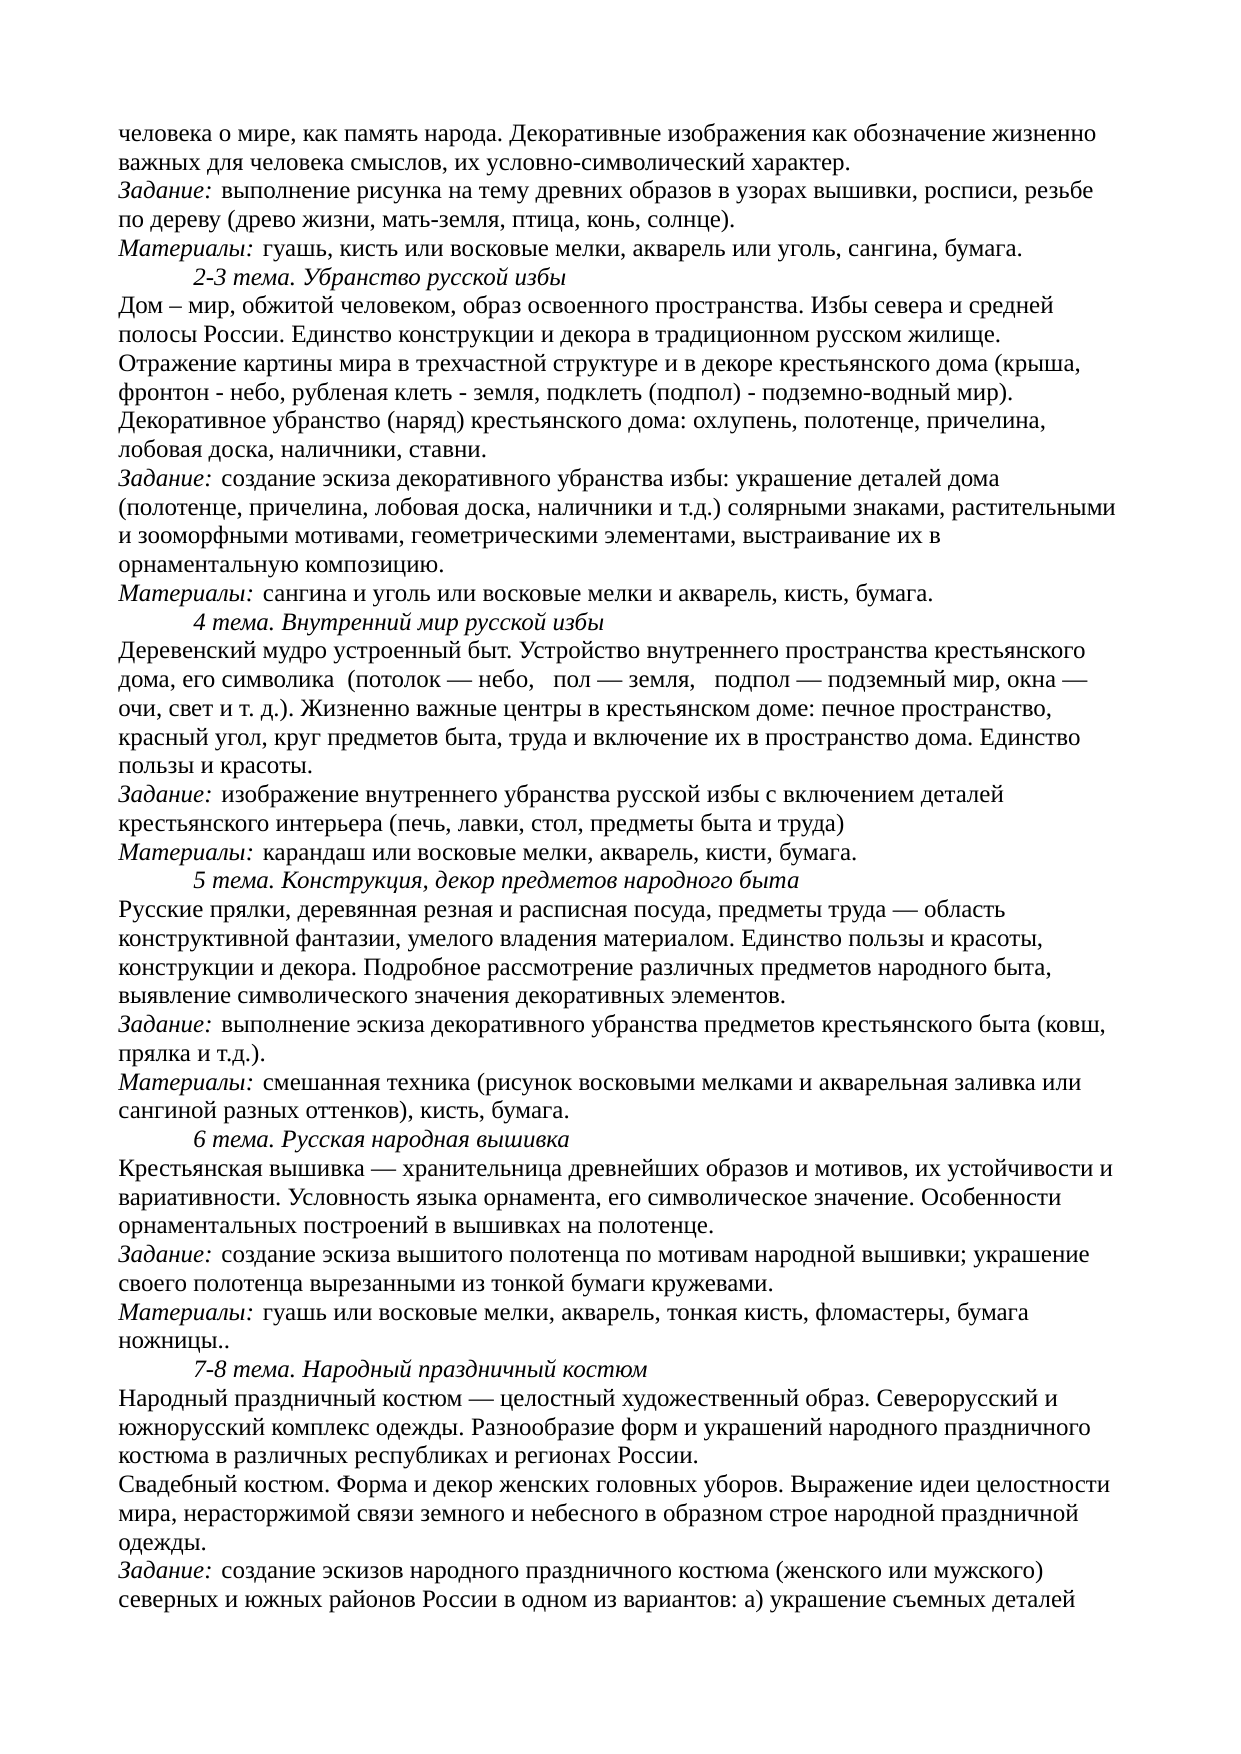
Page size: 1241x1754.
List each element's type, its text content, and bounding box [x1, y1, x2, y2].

text Задание: выполнение рисунка на тему древних образов в узорах вышивки, росписи, резьбе по дереву (древо жизни, мать-земля, птица, конь, солнце). [118, 176, 1122, 233]
text Русские прялки, деревянная резная и расписная посуда, предметы труда — область конструктивной фантазии, умелого владения материалом. Единство пользы и красоты, конструкции и декора. Подробное рассмотрение различных предметов народного быта, выявление символического значения декоративных элементов. [118, 894, 1122, 1009]
text 4 тема. Внутренний мир русской избы [193, 607, 1122, 636]
text Крестьянская вышивка — хранительница древнейших образов и мотивов, их устойчивости и вариативности. Условность языка орнамента, его символическое значение. Особенности орнаментальных построений в вышивках на полотенце. [118, 1153, 1122, 1239]
text 5 тема. Конструкция, декор предметов народного быта [193, 866, 1122, 894]
text Материалы: смешанная техника (рисунок восковыми мелками и акварельная заливка или сангиной разных оттенков), кисть, бумага. [118, 1067, 1122, 1124]
text Народный праздничный костюм — целостный художественный образ. Северорусский и южнорусский комплекс одежды. Разнообразие форм и украшений народного праздничного костюма в различных республиках и регионах России. [118, 1383, 1122, 1469]
text Материалы: гуашь, кисть или восковые мелки, акварель или уголь, сангина, бумага. [118, 233, 1122, 262]
text человека о мире, как память народа. Декоративные изображения как обозначение жизненно важных для человека смыслов, их условно-символический характер. [118, 118, 1122, 176]
text Задание: создание эскиза декоративного убранства избы: украшение деталей дома (полотенце, причелина, лобовая доска, наличники и т.д.) солярными знаками, растительными и зооморфными мотивами, геометрическими элементами, выстраивание их в орнаментальную композицию. [118, 463, 1122, 578]
text Материалы: гуашь или восковые мелки, акварель, тонкая кисть, фломастеры, бумага ножницы.. [118, 1297, 1122, 1354]
text Задание: создание эскизов народного праздничного костюма (женского или мужского) северных и южных районов России в одном из вариантов: а) украшение съемных деталей [118, 1556, 1122, 1613]
text Декоративное убранство (наряд) крестьянского дома: охлупень, полотенце, причелина, лобовая доска, наличники, ставни. [118, 406, 1122, 463]
text 6 тема. Русская народная вышивка [193, 1124, 1122, 1153]
text 2-3 тема. Убранство русской избы [193, 262, 1122, 291]
text Материалы: карандаш или восковые мелки, акварель, кисти, бумага. [118, 837, 1122, 866]
text Задание: создание эскиза вышитого полотенца по мотивам народной вышивки; украшение своего полотенца вырезанными из тонкой бумаги кружевами. [118, 1239, 1122, 1297]
text Деревенский мудро устроенный быт. Устройство внутреннего пространства крестьянского дома, его символика (потолок — небо, пол — земля, подпол — подземный мир, окна — очи, свет и т. д.). Жизненно важные центры в крестьянском доме: печное пространство, красный угол, круг предметов быта, труда и включение их в пространство дома. Единство пользы и красоты. [118, 636, 1122, 779]
text Свадебный костюм. Форма и декор женских головных уборов. Выражение идеи целостности мира, нерасторжимой связи земного и небесного в образном строе народной праздничной одежды. [118, 1469, 1122, 1556]
text Дом – мир, обжитой человеком, образ освоенного пространства. Избы севера и средней полосы России. Единство конструкции и декора в традиционном русском жилище. Отражение картины мира в трехчастной структуре и в декоре крестьянского дома (крыша, фронтон - небо, рубленая клеть - земля, подклеть (подпол) - подземно-водный мир). [118, 291, 1122, 406]
text Материалы: сангина и уголь или восковые мелки и акварель, кисть, бумага. [118, 578, 1122, 607]
text Задание: выполнение эскиза декоративного убранства предметов крестьянского быта (ковш, прялка и т.д.). [118, 1009, 1122, 1067]
text Задание: изображение внутреннего убранства русской избы с включением деталей крестьянского интерьера (печь, лавки, стол, предметы быта и труда) [118, 779, 1122, 837]
text 7-8 тема. Народный праздничный костюм [193, 1354, 1122, 1383]
